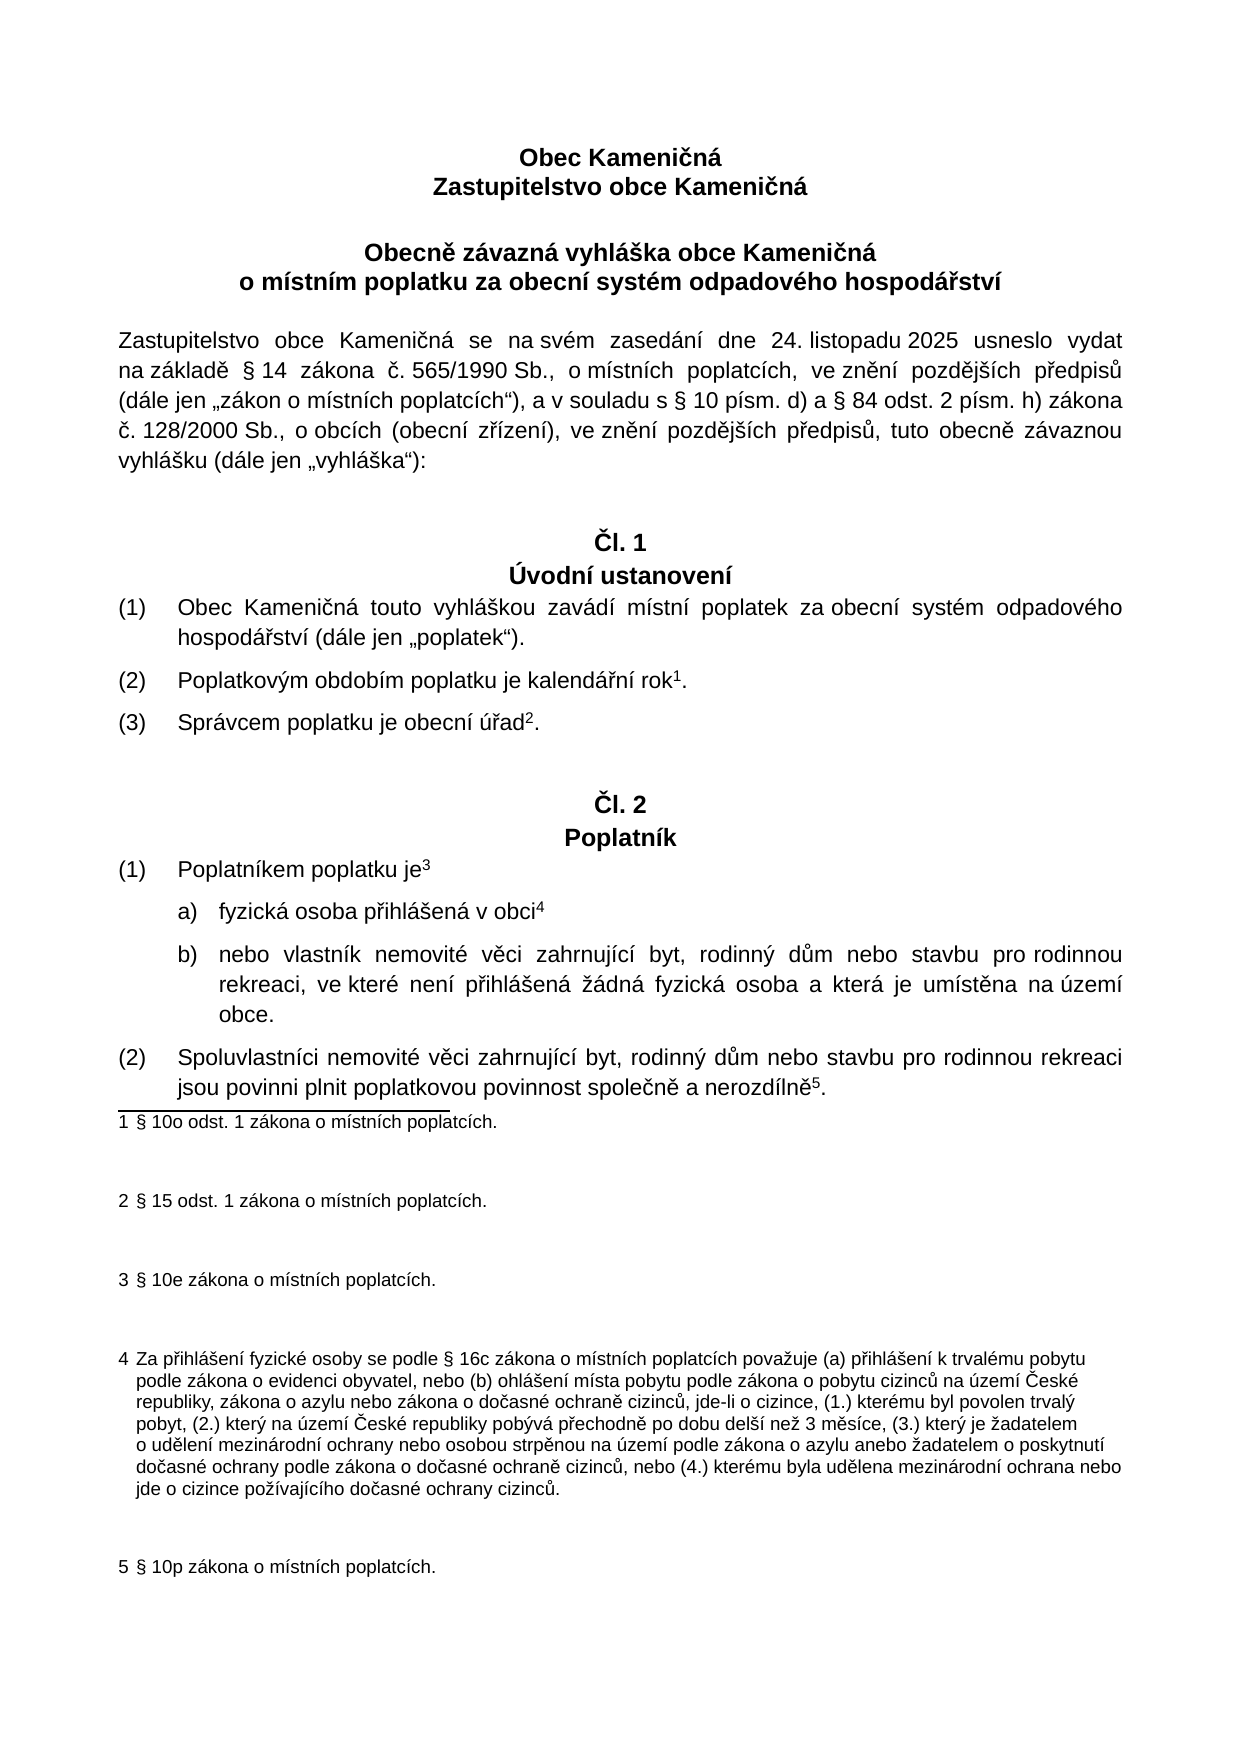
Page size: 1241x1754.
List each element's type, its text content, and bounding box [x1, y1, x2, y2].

subtitle Obecně závazná vyhláška obce Kameničná o místním poplatku za obecní systém odpadového hospodářství [118, 238, 1122, 295]
list Poplatníkem poplatku je [118, 856, 1122, 882]
list Spoluvlastníci nemovité věci zahrnující byt, rodinný dům nebo stavbu pro rodinnou rekreaci jsou povinni plnit poplatkovou povinnost společně a nerozdílně. [118, 1044, 1122, 1101]
list Správcem poplatku je obecní úřad. [118, 709, 1122, 736]
list § 15 odst. 1 zákona o místních poplatcích. [118, 1190, 1122, 1211]
text Obec Kameničná Zastupitelstvo obce Kameničná [118, 143, 1122, 201]
list § 10o odst. 1 zákona o místních poplatcích. [118, 1111, 1122, 1132]
list § 10p zákona o místních poplatcích. [118, 1556, 1122, 1578]
list Obec Kameničná touto vyhláškou zavádí místní poplatek za obecní systém odpadového hospodářství (dále jen „poplatek“). [118, 594, 1122, 650]
list Za přihlášení fyzické osoby se podle § 16c zákona o místních poplatcích považuje (a) přihlášení k trvalému pobytu podle zákona o evidenci obyvatel, nebo (b) ohlášení místa pobytu podle zákona o pobytu cizinců na území České republiky, zákona o azylu nebo zákona o dočasné ochraně cizinců, jde-li o cizince, (1.) kterému byl povolen trvalý pobyt, (2.) který na území České republiky pobývá přechodně po dobu delší než 3 měsíce, (3.) který je žadatelem o udělení mezinárodní ochrany nebo osobou strpěnou na území podle zákona o azylu anebo žadatelem o poskytnutí dočasné ochrany podle zákona o dočasné ochraně cizinců, nebo (4.) kterému byla udělena mezinárodní ochrana nebo jde o cizince požívajícího dočasné ochrany cizinců. [118, 1348, 1122, 1499]
list Poplatkovým obdobím poplatku je kalendářní rok. [118, 667, 1122, 693]
list fyzická osoba přihlášená v obci [177, 898, 1122, 925]
subtitle Čl. 1 Úvodní ustanovení [118, 528, 1122, 589]
text Zastupitelstvo obce Kameničná se na svém zasedání dne 24. listopadu 2025 usneslo vydat na základě § 14 zákona č. 565/1990 Sb., o místních poplatcích, ve znění pozdějších předpisů (dále jen „zákon o místních poplatcích“), a v souladu s § 10 písm. d) a § 84 odst. 2 písm. h) zákona č. 128/2000 Sb., o obcích (obecní zřízení), ve znění pozdějších předpisů, tuto obecně závaznou vyhlášku (dále jen „vyhláška“): [118, 327, 1122, 474]
list nebo vlastník nemovité věci zahrnující byt, rodinný dům nebo stavbu pro rodinnou rekreaci, ve které není přihlášená žádná fyzická osoba a která je umístěna na území obce. [177, 941, 1122, 1028]
subtitle Čl. 2 Poplatník [118, 789, 1122, 851]
list § 10e zákona o místních poplatcích. [118, 1269, 1122, 1290]
